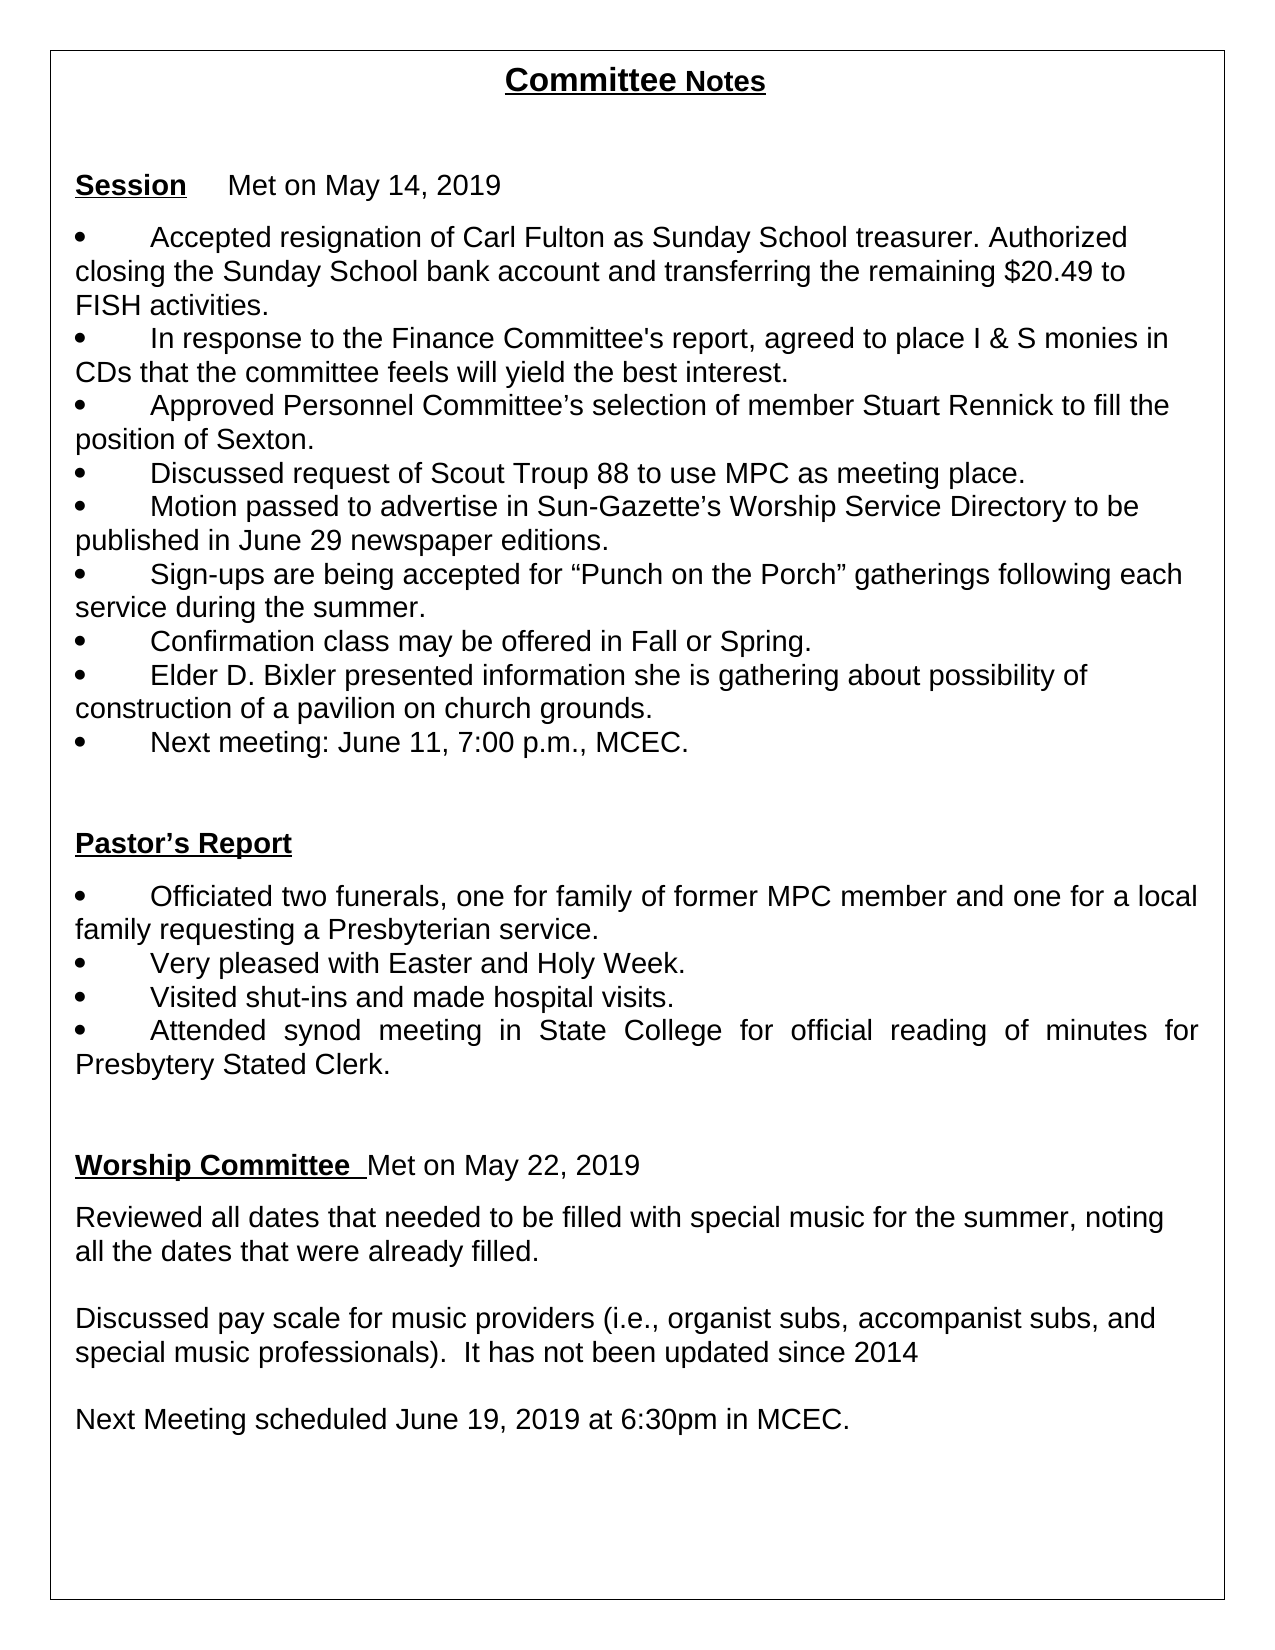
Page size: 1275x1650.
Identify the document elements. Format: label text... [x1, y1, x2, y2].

list Elder D. Bixler presented information she is gathering about possibility of construction of a pavilion on church grounds. [75, 658, 1200, 725]
text Pastor’s Report [75, 826, 1196, 859]
text Session Met on May 14, 2019 [75, 168, 1196, 201]
text Worship Committee Met on May 22, 2019 [75, 1148, 1196, 1181]
list In response to the Finance Committee's report, agreed to place I & S monies in CDs that the committee feels will yield the best interest. [75, 321, 1200, 388]
list Discussed request of Scout Troup 88 to use MPC as meeting place. [75, 456, 1200, 489]
list Very pleased with Easter and Holy Week. [75, 946, 1200, 980]
list Officiated two funerals, one for family of former MPC member and one for a local family requesting a Presbyterian service. [75, 879, 1200, 946]
list Attended synod meeting in State College for official reading of minutes for Presbytery Stated Clerk. [75, 1013, 1200, 1081]
text Next Meeting scheduled June 19, 2019 at 6:30pm in MCEC. [75, 1402, 1200, 1435]
list Motion passed to advertise in Sun-Gazette’s Worship Service Directory to be published in June 29 newspaper editions. [75, 489, 1200, 557]
list Approved Personnel Committee’s selection of member Stuart Rennick to fill the position of Sexton. [75, 388, 1200, 456]
list Accepted resignation of Carl Fulton as Sunday School treasurer. Authorized closing the Sunday School bank account and transferring the remaining $20.49 to FISH activities. [75, 220, 1200, 321]
list Sign-ups are being accepted for “Punch on the Porch” gatherings following each service during the summer. [75, 557, 1200, 624]
text Committee Notes [75, 60, 1196, 98]
list Next meeting: June 11, 7:00 p.m., MCEC. [75, 725, 1200, 759]
text Reviewed all dates that needed to be filled with special music for the summer, noting all the dates that were already filled. [75, 1201, 1200, 1268]
list Confirmation class may be offered in Fall or Spring. [75, 624, 1200, 658]
list Visited shut-ins and made hospital visits. [75, 980, 1200, 1013]
text Discussed pay scale for music providers (i.e., organist subs, accompanist subs, and special music professionals). It has not been updated since 2014 [75, 1301, 1200, 1368]
